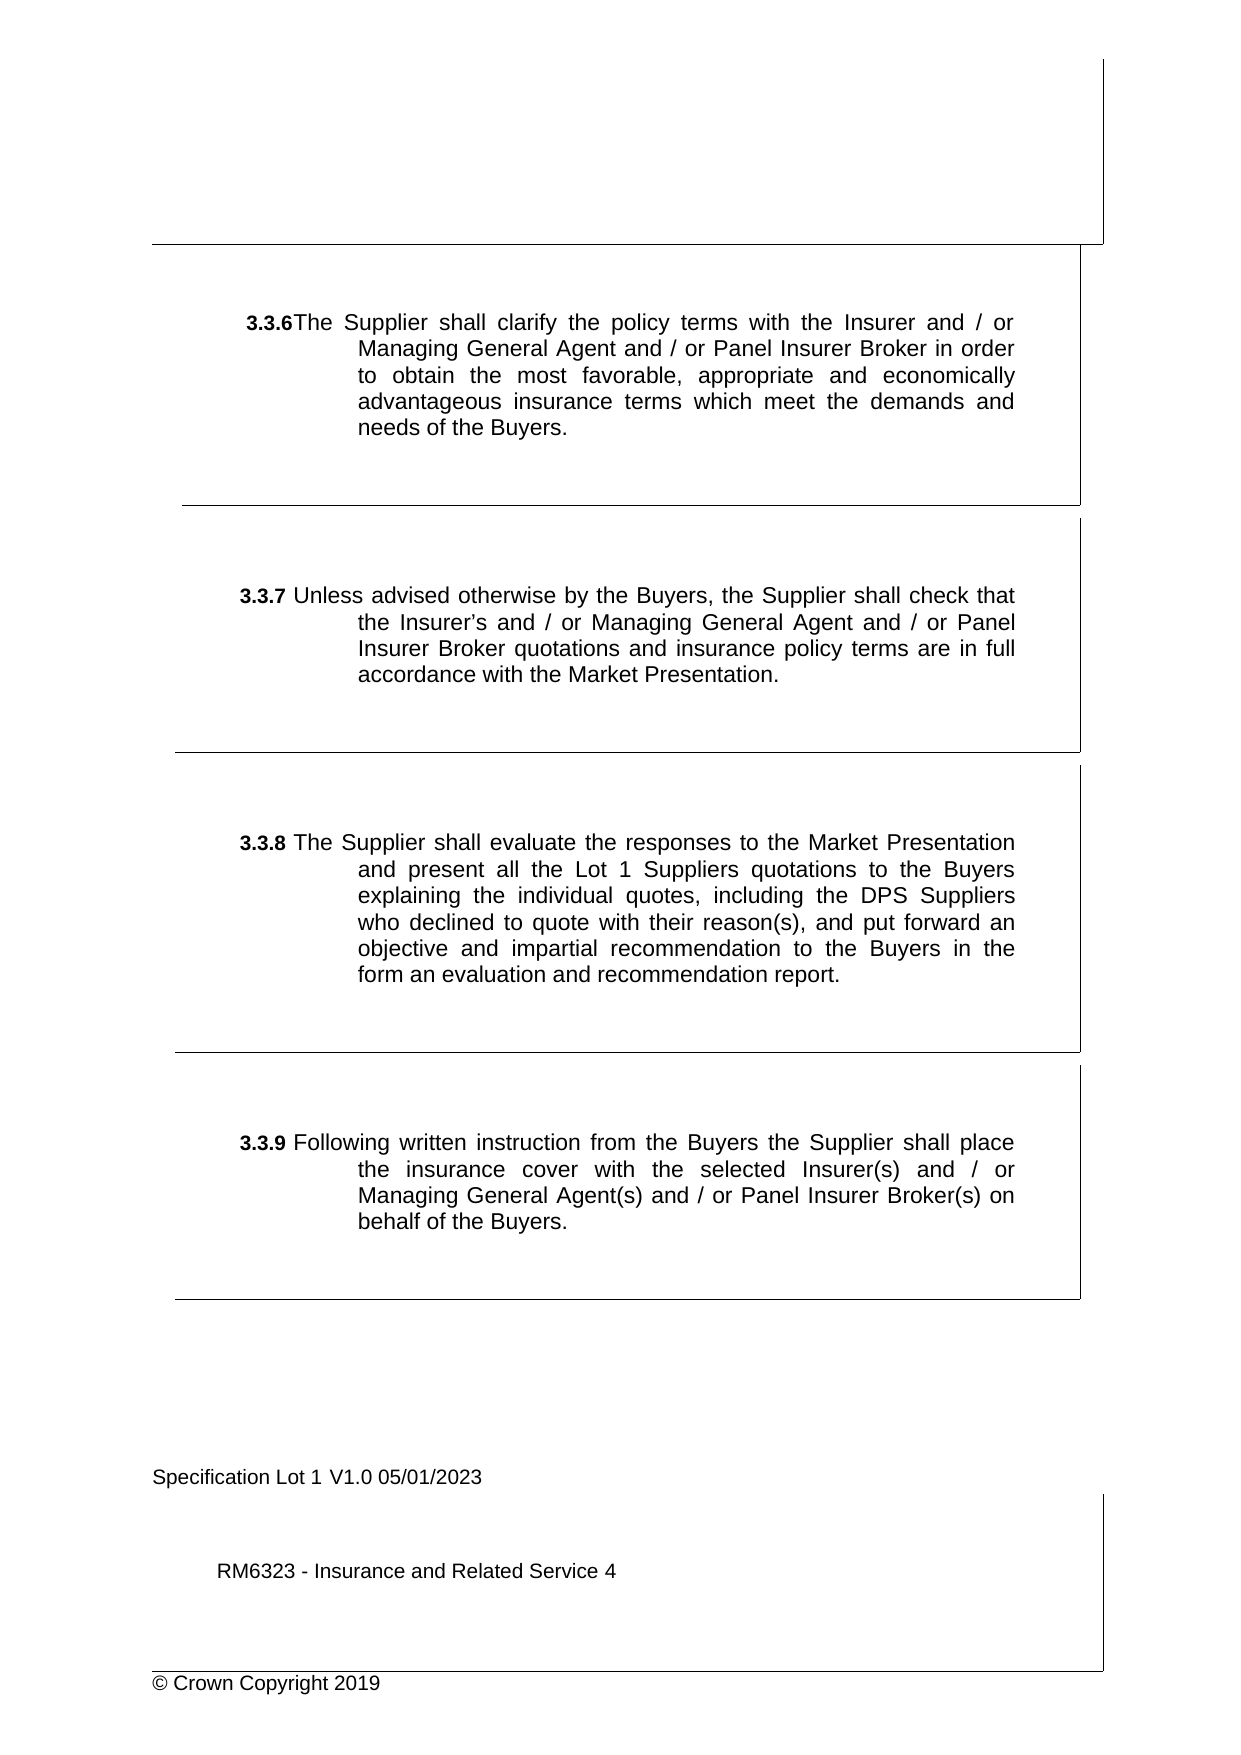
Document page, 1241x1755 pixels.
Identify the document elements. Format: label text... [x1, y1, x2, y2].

list The Supplier shall clarify the policy terms with the Insurer and / or Managing General Agent and / or Panel Insurer Broker in order to obtain the most favorable, appropriate and economically advantageous insurance terms which meet the demands and needs of the Buyers. [182, 244, 1080, 505]
list Following written instruction from the Buyers the Supplier shall place the insurance cover with the selected Insurer(s) and / or Managing General Agent(s) and / or Panel Insurer Broker(s) on behalf of the Buyers. [175, 1064, 1080, 1299]
list Unless advised otherwise by the Buyers, the Supplier shall check that the Insurer’s and / or Managing General Agent and / or Panel Insurer Broker quotations and insurance policy terms are in full accordance with the Market Presentation. [175, 518, 1080, 752]
list The Supplier shall evaluate the responses to the Market Presentation and present all the Lot 1 Suppliers quotations to the Buyers explaining the individual quotes, including the DPS Suppliers who declined to quote with their reason(s), and put forward an objective and impartial recommendation to the Buyers in the form an evaluation and recommendation report. [175, 765, 1080, 1052]
